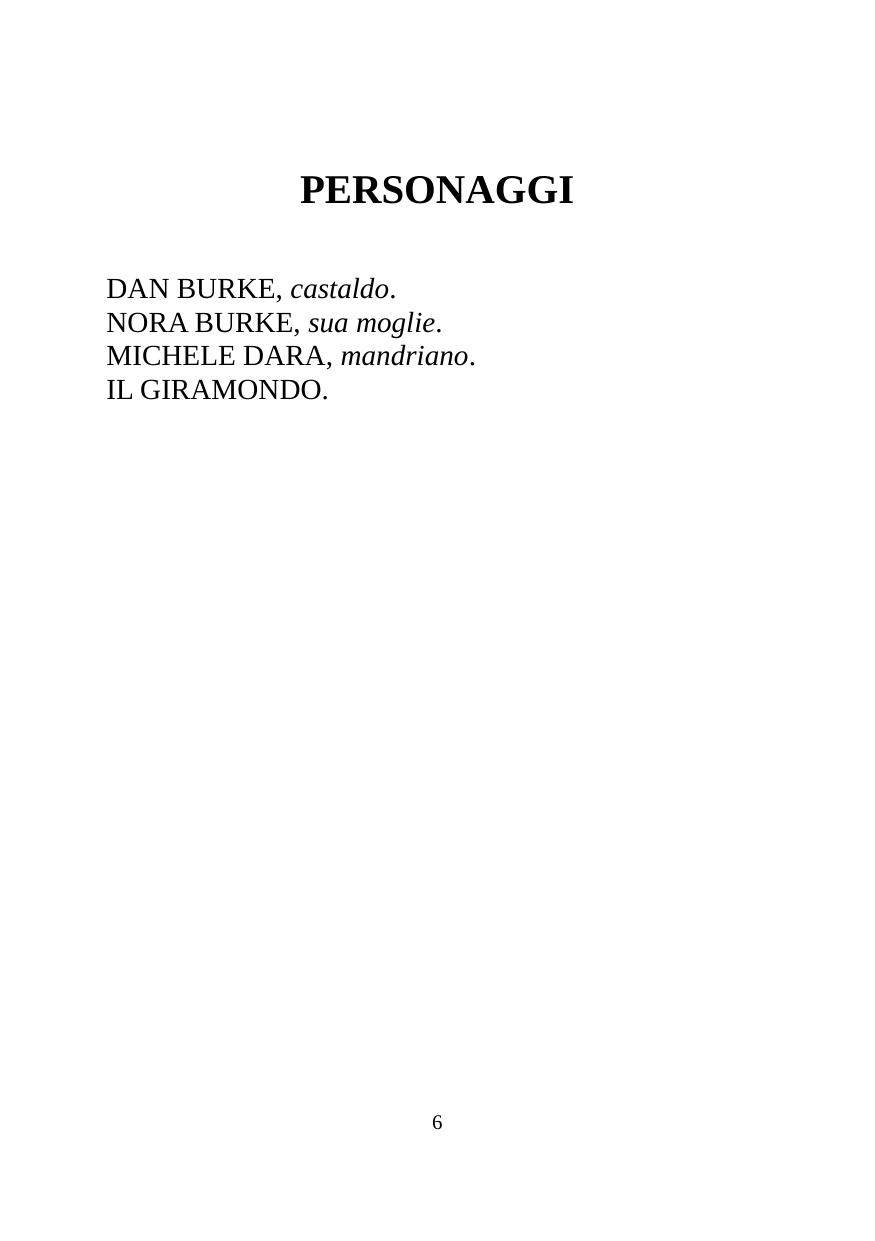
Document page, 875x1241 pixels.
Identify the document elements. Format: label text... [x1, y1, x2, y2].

text IL GIRAMONDO. [106, 372, 768, 406]
subtitle PERSONAGGI [106, 165, 768, 212]
text DAN BURKE, castaldo. [106, 271, 768, 305]
text NORA BURKE, sua moglie. [106, 305, 768, 338]
text MICHELE DARA, mandriano. [106, 338, 768, 372]
